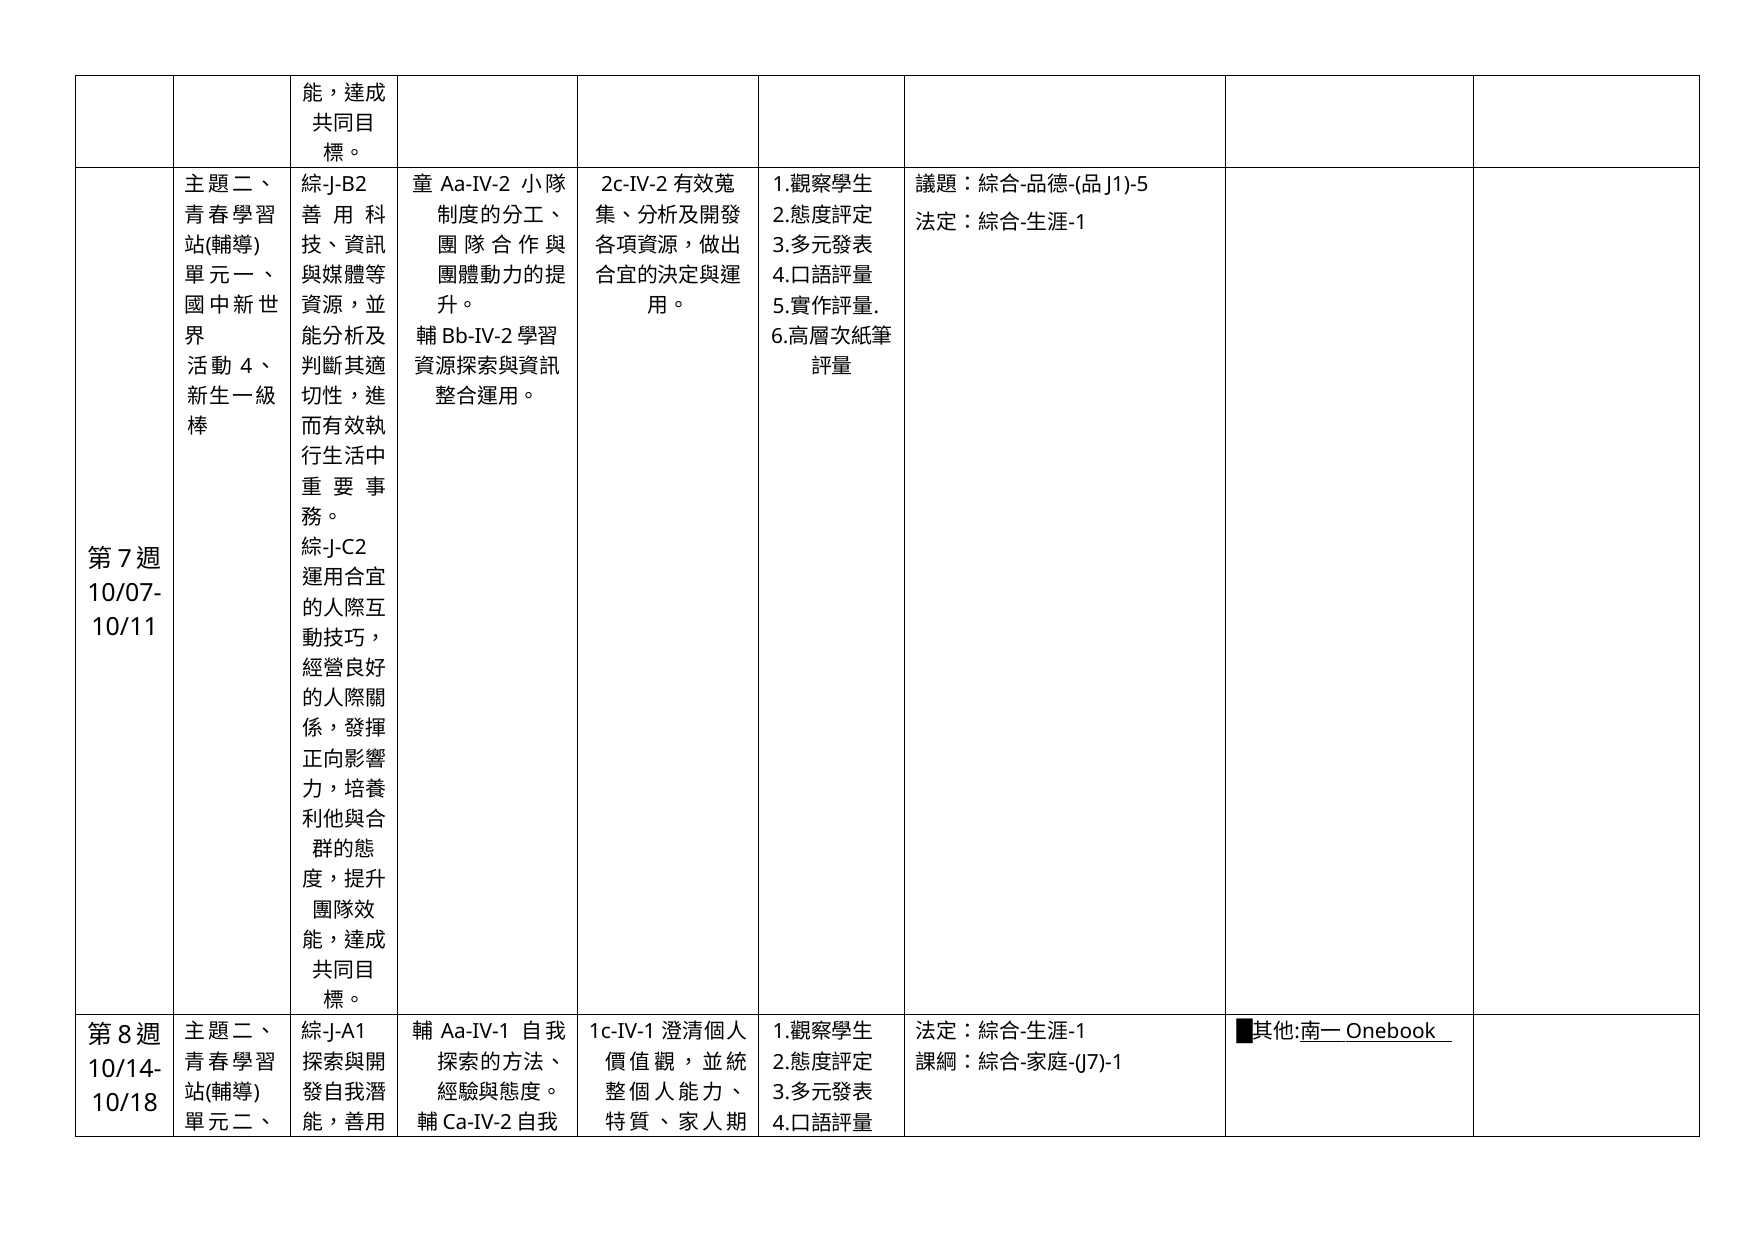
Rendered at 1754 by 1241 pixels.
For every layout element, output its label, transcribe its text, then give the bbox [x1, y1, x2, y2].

table_cell [1226, 76, 1473, 167]
table_cell [1474, 76, 1699, 167]
table_cell [398, 76, 577, 167]
table_cell 法定：綜合-生涯-1 課綱：綜合-家庭-(J7)-1 [905, 1015, 1225, 1136]
table_cell 綜-J-A1 探索與開發自我潛能，善用 [291, 1015, 397, 1136]
table_cell [1226, 168, 1473, 1014]
table_cell 2c-IV-2 有效蒐集、分析及開發各項資源，做出合宜的決定與運用。 [578, 168, 758, 1014]
table_cell 輔Aa-IV-1 自我探索的方法、經驗與態度。 輔Ca-IV-2自我 [398, 1015, 577, 1136]
table_cell 1c-IV-1澄清個人價值觀，並統整個人能力、特質、家人期 [578, 1015, 758, 1136]
table_cell [1474, 1015, 1699, 1136]
table_cell [759, 76, 904, 167]
table_cell 1.觀察學生 2.態度評定 3.多元發表 4.口語評量 [759, 1015, 904, 1136]
table_cell 主題二、青春學習站(輔導) 單元二、 [174, 1015, 290, 1136]
table_cell 1.觀察學生 2.態度評定 3.多元發表 4.口語評量 5.實作評量. 6.高層次紙筆評量 [759, 168, 904, 1014]
table_cell 能，達成共同目標。 [291, 76, 397, 167]
table_cell [578, 76, 758, 167]
table_cell 綜-J-B2 善用科技、資訊與媒體等資源，並能分析及判斷其適切性，進而有效執行生活中重要事務。 綜-J-C2 運用合宜的人際互動技巧，經營良好的人際關係，發揮正向影響力，培養利他與合群的態度，提升團隊效能，達成共同目標。 [291, 168, 397, 1014]
table_cell 第7週 10/07-10/11 [76, 168, 173, 1014]
table_cell [1474, 168, 1699, 1014]
table_cell [174, 76, 290, 167]
table_cell 第8週 10/14-10/18 [76, 1015, 173, 1136]
table_cell 童Aa-IV-2 小隊制度的分工、團隊合作與 團體動力的提升。 輔Bb-IV-2學習資源探索與資訊整合運用。 [398, 168, 577, 1014]
table_cell 議題：綜合-品德-(品J1)-5 法定：綜合-生涯-1 [905, 168, 1225, 1014]
table_cell [76, 76, 173, 167]
table_cell 主題二、青春學習站(輔導) 單元一、國中新世界 活動4、新生一級棒 [174, 168, 290, 1014]
table_cell [905, 76, 1225, 167]
table_cell █其他:南一Onebook [1226, 1015, 1473, 1136]
